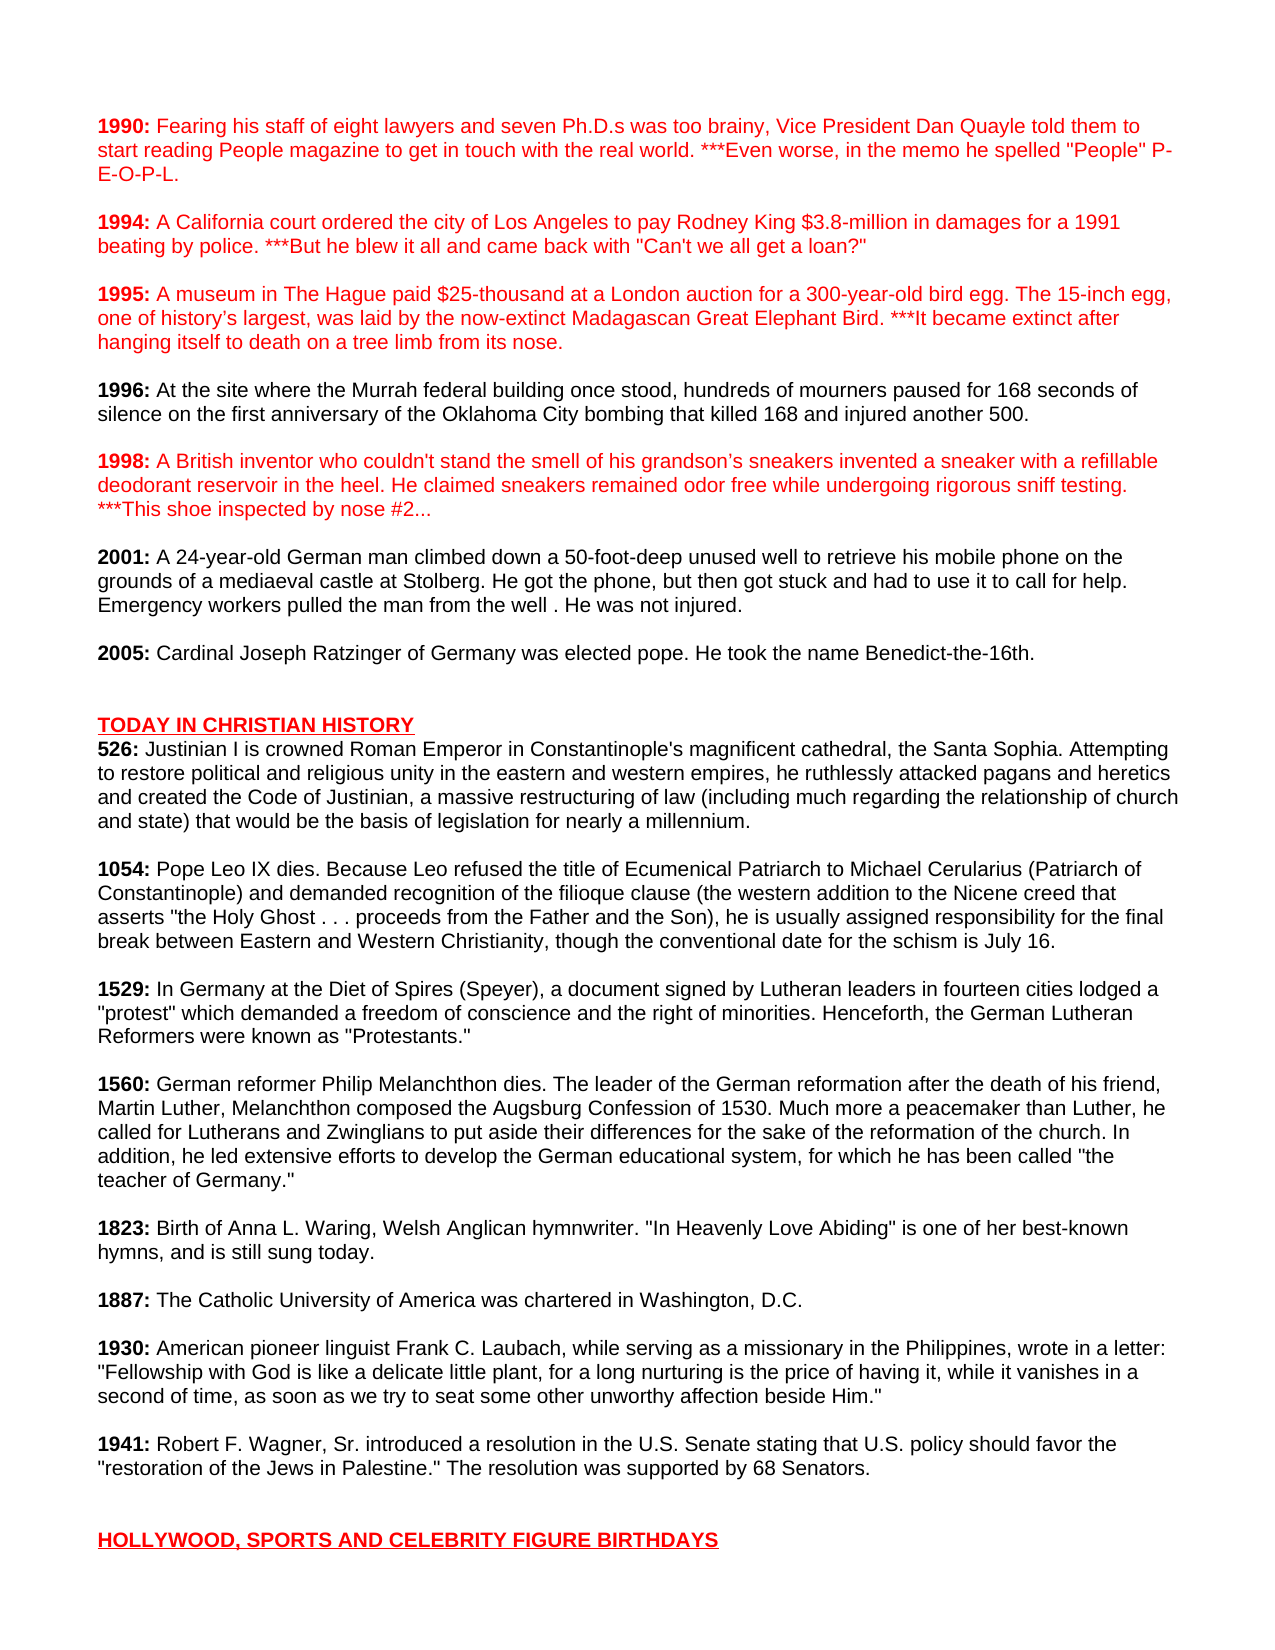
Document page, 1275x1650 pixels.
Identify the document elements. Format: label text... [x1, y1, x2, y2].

text 1941: Robert F. Wagner, Sr. introduced a resolution in the U.S. Senate stating that U.S. policy should favor the "restoration of the Jews in Palestine." The resolution was supported by 68 Senators. [97, 1432, 1185, 1479]
text 1529: In Germany at the Diet of Spires (Speyer), a document signed by Lutheran leaders in fourteen cities lodged a "protest" which demanded a freedom of conscience and the right of minorities. Henceforth, the German Lutheran Reformers were known as "Protestants." [97, 976, 1185, 1048]
text 1823: Birth of Anna L. Waring, Welsh Anglican hymnwriter. "In Heavenly Love Abiding" is one of her best-known hymns, and is still sung today. [97, 1216, 1185, 1264]
text 1930: American pioneer linguist Frank C. Laubach, while serving as a missionary in the Philippines, wrote in a letter: "Fellowship with God is like a delicate little plant, for a long nurturing is the price of having it, while it vanishes in a second of time, as soon as we try to seat some other unworthy affection beside Him." [97, 1336, 1185, 1408]
text 2005: Cardinal Joseph Ratzinger of Germany was elected pope. He took the name Benedict-the-16th. [97, 641, 1185, 665]
text TODAY IN CHRISTIAN HISTORY [97, 713, 1185, 737]
text 1990: Fearing his staff of eight lawyers and seven Ph.D.s was too brainy, Vice President Dan Quayle told them to start reading People magazine to get in touch with the real world. ***Even worse, in the memo he spelled "People" P-E-O-P-L. [97, 114, 1185, 186]
text 1887: The Catholic University of America was chartered in Washington, D.C. [97, 1288, 1185, 1312]
text 526: Justinian I is crowned Roman Emperor in Constantinople's magnificent cathedral, the Santa Sophia. Attempting to restore political and religious unity in the eastern and western empires, he ruthlessly attacked pagans and heretics and created the Code of Justinian, a massive restructuring of law (including much regarding the relationship of church and state) that would be the basis of legislation for nearly a millennium. [97, 737, 1185, 833]
text 1994: A California court ordered the city of Los Angeles to pay Rodney King $3.8-million in damages for a 1991 beating by police. ***But he blew it all and came back with "Can't we all get a loan?" [97, 210, 1185, 258]
text 2001: A 24-year-old German man climbed down a 50-foot-deep unused well to retrieve his mobile phone on the grounds of a mediaeval castle at Stolberg. He got the phone, but then got stuck and had to use it to call for help. Emergency workers pulled the man from the well . He was not injured. [97, 545, 1185, 617]
text 1996: At the site where the Murrah federal building once stood, hundreds of mourners paused for 168 seconds of silence on the first anniversary of the Oklahoma City bombing that killed 168 and injured another 500. [97, 377, 1185, 425]
text 1998: A British inventor who couldn't stand the smell of his grandson’s sneakers invented a sneaker with a refillable deodorant reservoir in the heel. He claimed sneakers remained odor free while undergoing rigorous sniff testing. ***This shoe inspected by nose #2... [97, 449, 1185, 521]
text 1995: A museum in The Hague paid $25-thousand at a London auction for a 300-year-old bird egg. The 15-inch egg, one of history’s largest, was laid by the now-extinct Madagascan Great Elephant Bird. ***It became extinct after hanging itself to death on a tree limb from its nose. [97, 282, 1185, 353]
text HOLLYWOOD, SPORTS AND CELEBRITY FIGURE BIRTHDAYS [97, 1527, 1185, 1551]
text 1560: German reformer Philip Melanchthon dies. The leader of the German reformation after the death of his friend, Martin Luther, Melanchthon composed the Augsburg Confession of 1530. Much more a peacemaker than Luther, he called for Lutherans and Zwinglians to put aside their differences for the sake of the reformation of the church. In addition, he led extensive efforts to develop the German educational system, for which he has been called "the teacher of Germany." [97, 1072, 1185, 1192]
text 1054: Pope Leo IX dies. Because Leo refused the title of Ecumenical Patriarch to Michael Cerularius (Patriarch of Constantinople) and demanded recognition of the filioque clause (the western addition to the Nicene creed that asserts "the Holy Ghost . . . proceeds from the Father and the Son), he is usually assigned responsibility for the final break between Eastern and Western Christianity, though the conventional date for the schism is July 16. [97, 857, 1185, 952]
